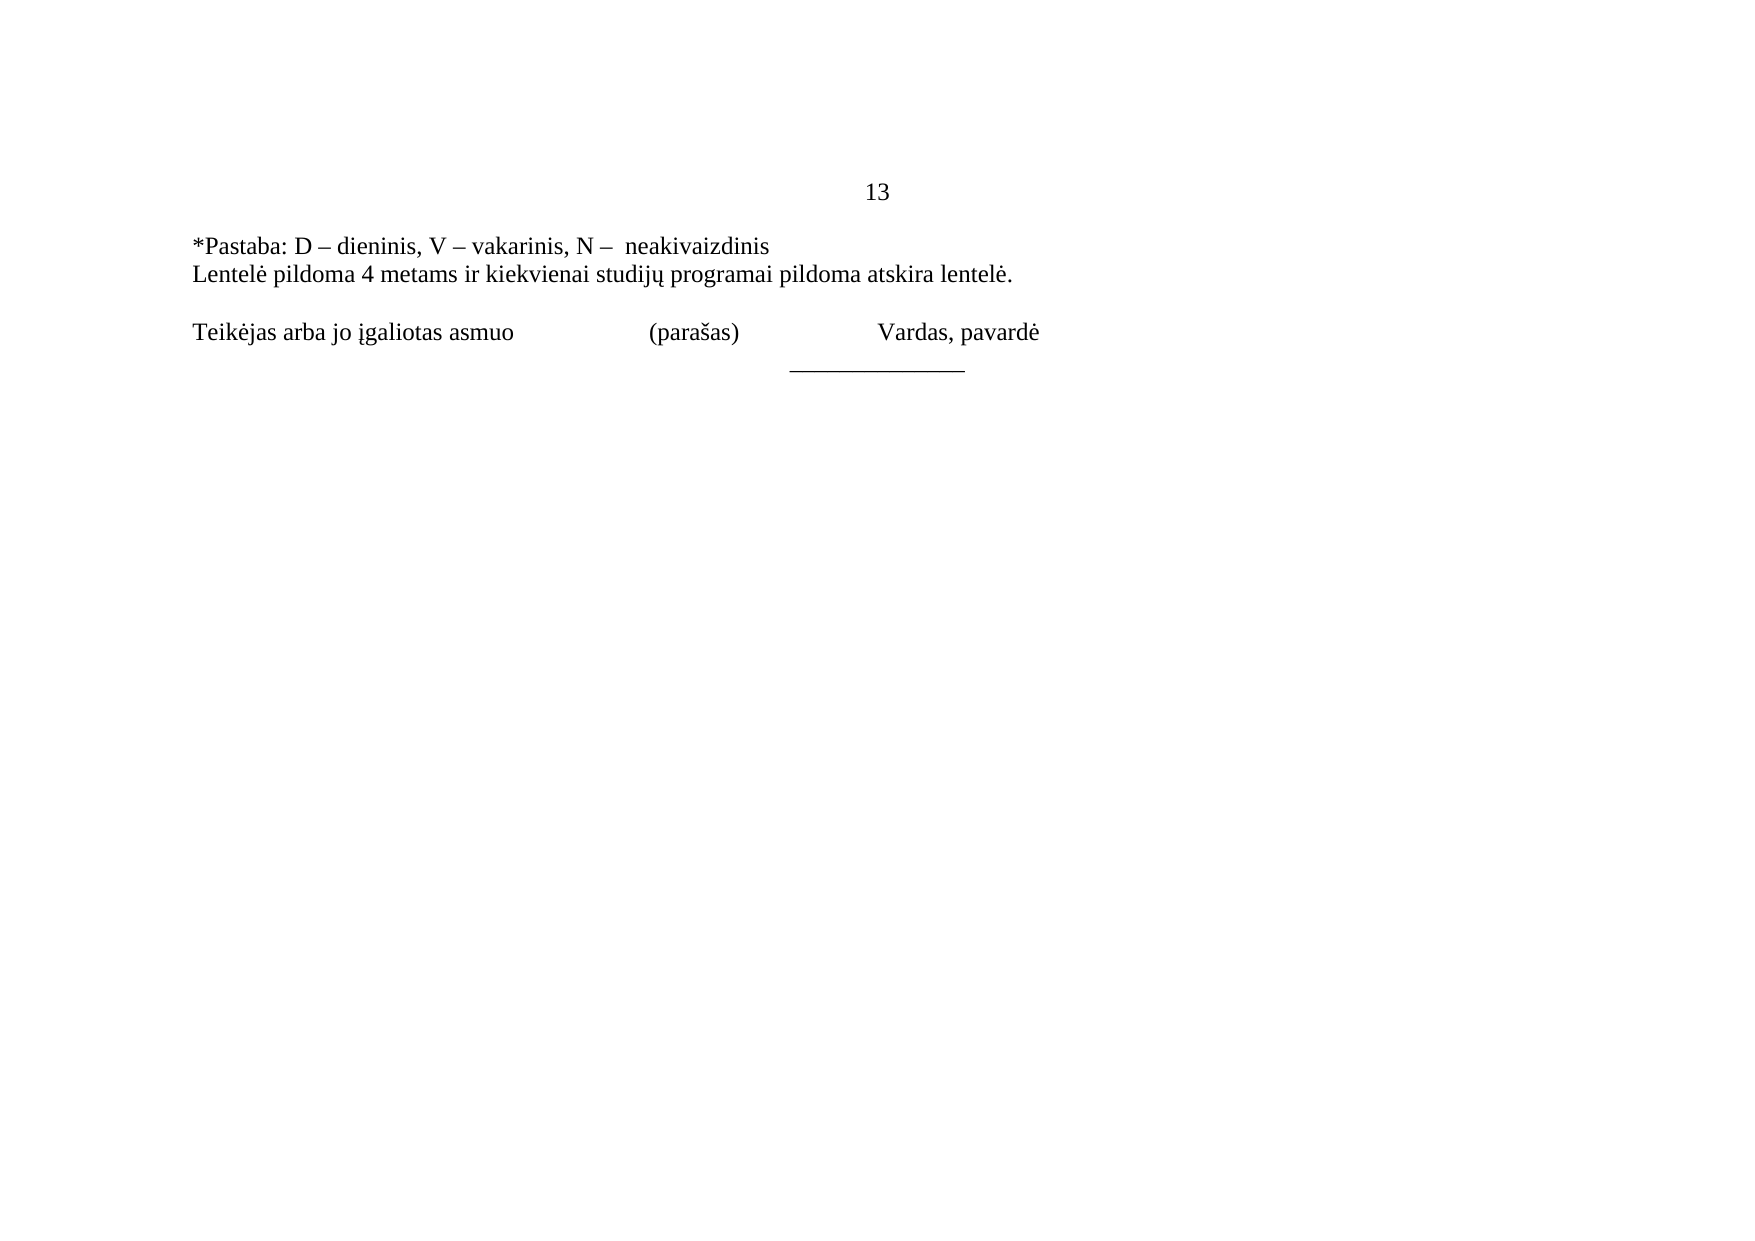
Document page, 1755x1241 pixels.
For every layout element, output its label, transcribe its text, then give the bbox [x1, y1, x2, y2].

text Lentelė pildoma 4 metams ir kiekvienai studijų programai pildoma atskira lentelė. [118, 259, 1636, 288]
text Teikėjas arba jo įgaliotas asmuo (parašas) Vardas, pavardė [118, 317, 1636, 346]
text ______________ [118, 346, 1636, 374]
text *Pastaba: D – dieninis, V – vakarinis, N – neakivaizdinis [118, 231, 1636, 259]
